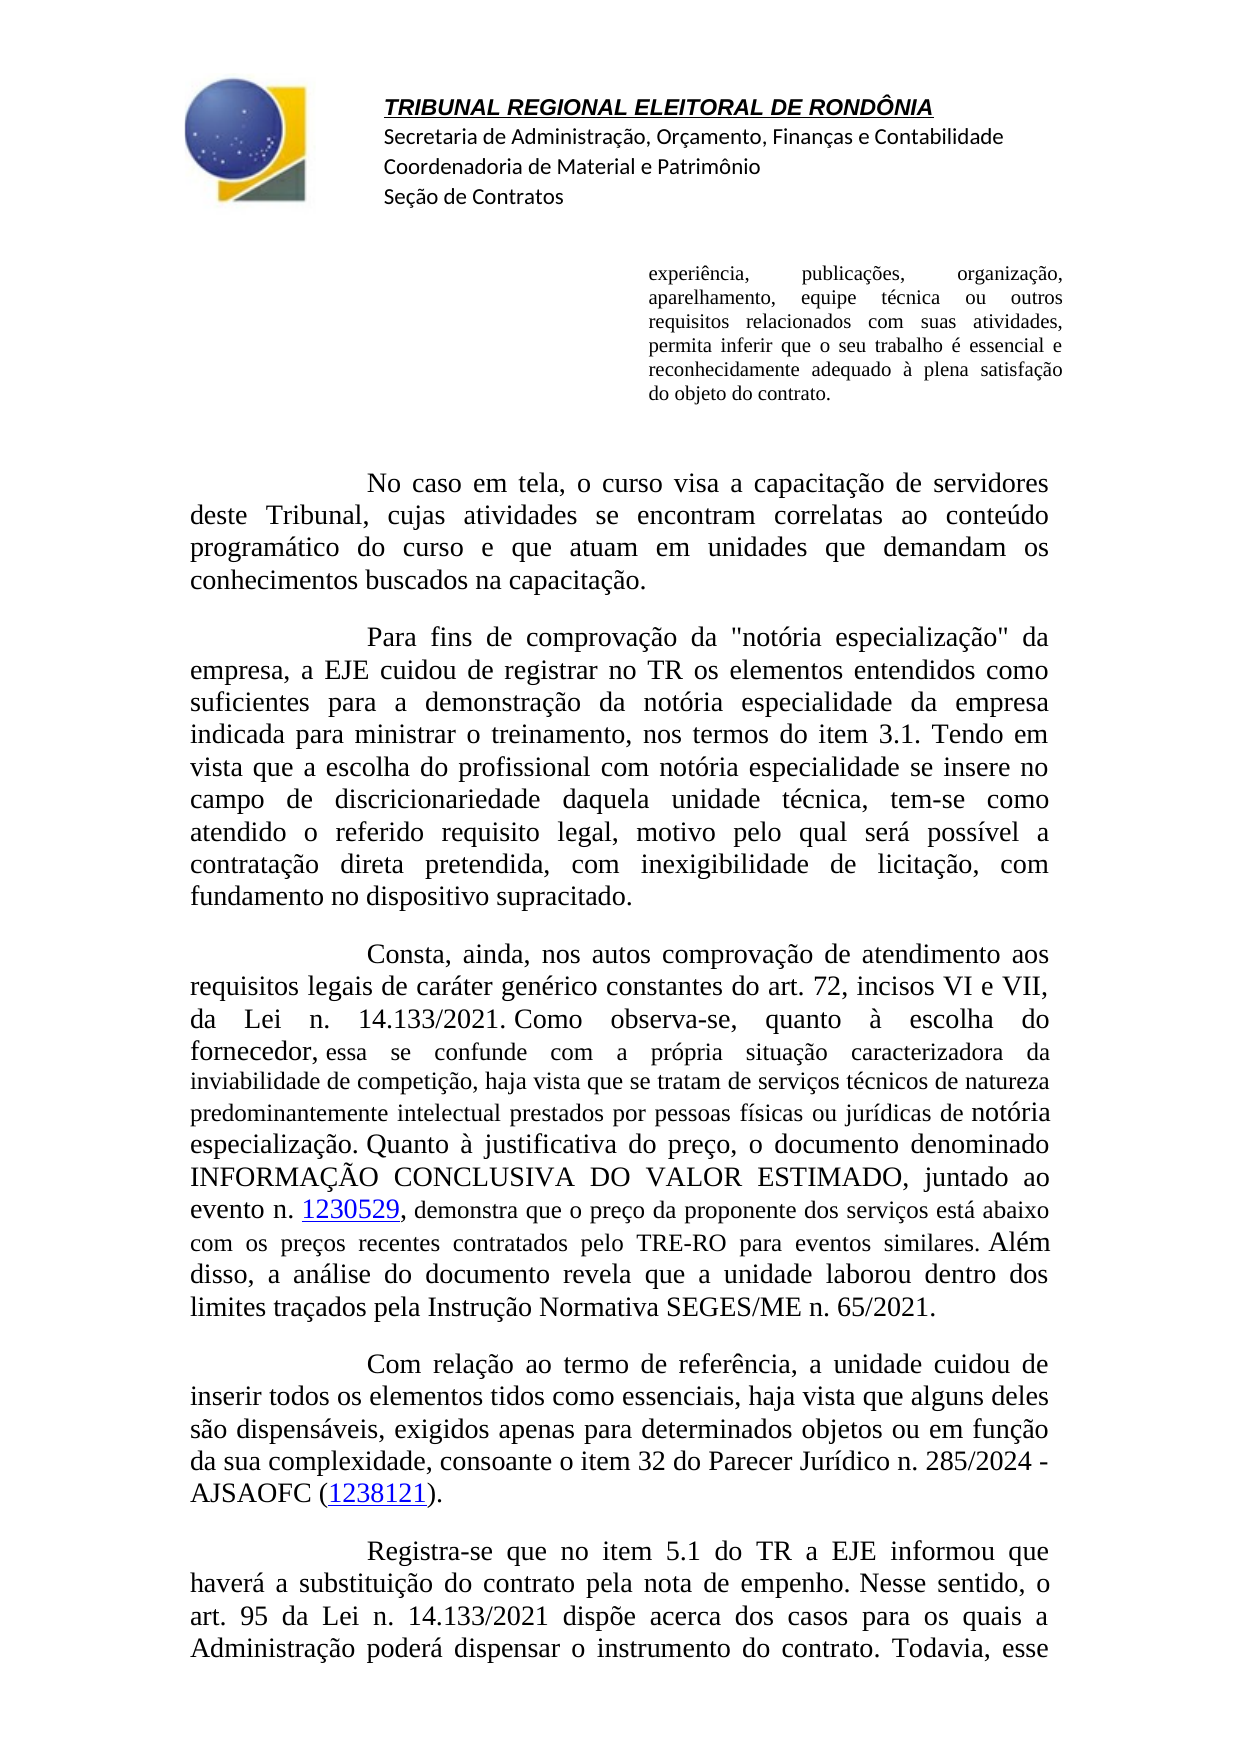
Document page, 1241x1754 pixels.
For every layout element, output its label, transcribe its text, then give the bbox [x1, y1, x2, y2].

text Registra-se que no item 5.1 do TR a EJE informou que haverá a substituição do contrato pela nota de empenho. Nesse sentido, o art. 95 da Lei n. 14.133/2021 dispõe acerca dos casos para os quais a Administração poderá dispensar o instrumento do contrato. Todavia, esse [190, 1534, 1051, 1663]
text experiência, publicações, organização, aparelhamento, equipe técnica ou outros requisitos relacionados com suas atividades, permita inferir que o seu trabalho é essencial e reconhecidamente adequado à plena satisfação do objeto do contrato. [648, 261, 1063, 405]
text Para fins de comprovação da "notória especialização" da empresa, a EJE cuidou de registrar no TR os elementos entendidos como suficientes para a demonstração da notória especialidade da empresa indicada para ministrar o treinamento, nos termos do item 3.1. Tendo em vista que a escolha do profissional com notória especialidade se insere no campo de discricionariedade daquela unidade técnica, tem-se como atendido o referido requisito legal, motivo pelo qual será possível a contratação direta pretendida, com inexigibilidade de licitação, com fundamento no dispositivo supracitado. [190, 620, 1051, 912]
text No caso em tela, o curso visa a capacitação de servidores deste Tribunal, cujas atividades se encontram correlatas ao conteúdo programático do curso e que atuam em unidades que demandam os conhecimentos buscados na capacitação. [190, 466, 1051, 595]
text Consta, ainda, nos autos comprovação de atendimento aos requisitos legais de caráter genérico constantes do art. 72, incisos VI e VII, da Lei n. 14.133/2021. Como observa-se, quanto à escolha do fornecedor, essa se confunde com a própria situação caracterizadora da inviabilidade de competição, haja vista que se tratam de serviços técnicos de natureza predominantemente intelectual prestados por pessoas físicas ou jurídicas de notória especialização. Quanto à justificativa do preço, o documento denominado INFORMAÇÃO CONCLUSIVA DO VALOR ESTIMADO, juntado ao evento n. 1230529, demonstra que o preço da proponente dos serviços está abaixo com os preços recentes contratados pelo TRE-RO para eventos similares. Além disso, a análise do documento revela que a unidade laborou dentro dos limites traçados pela Instrução Normativa SEGES/ME n. 65/2021. [190, 937, 1051, 1322]
text Com relação ao termo de referência, a unidade cuidou de inserir todos os elementos tidos como essenciais, haja vista que alguns deles são dispensáveis, exigidos apenas para determinados objetos ou em função da sua complexidade, consoante o item 32 do Parecer Jurídico n. 285/2024 - AJSAOFC (1238121). [190, 1347, 1051, 1509]
